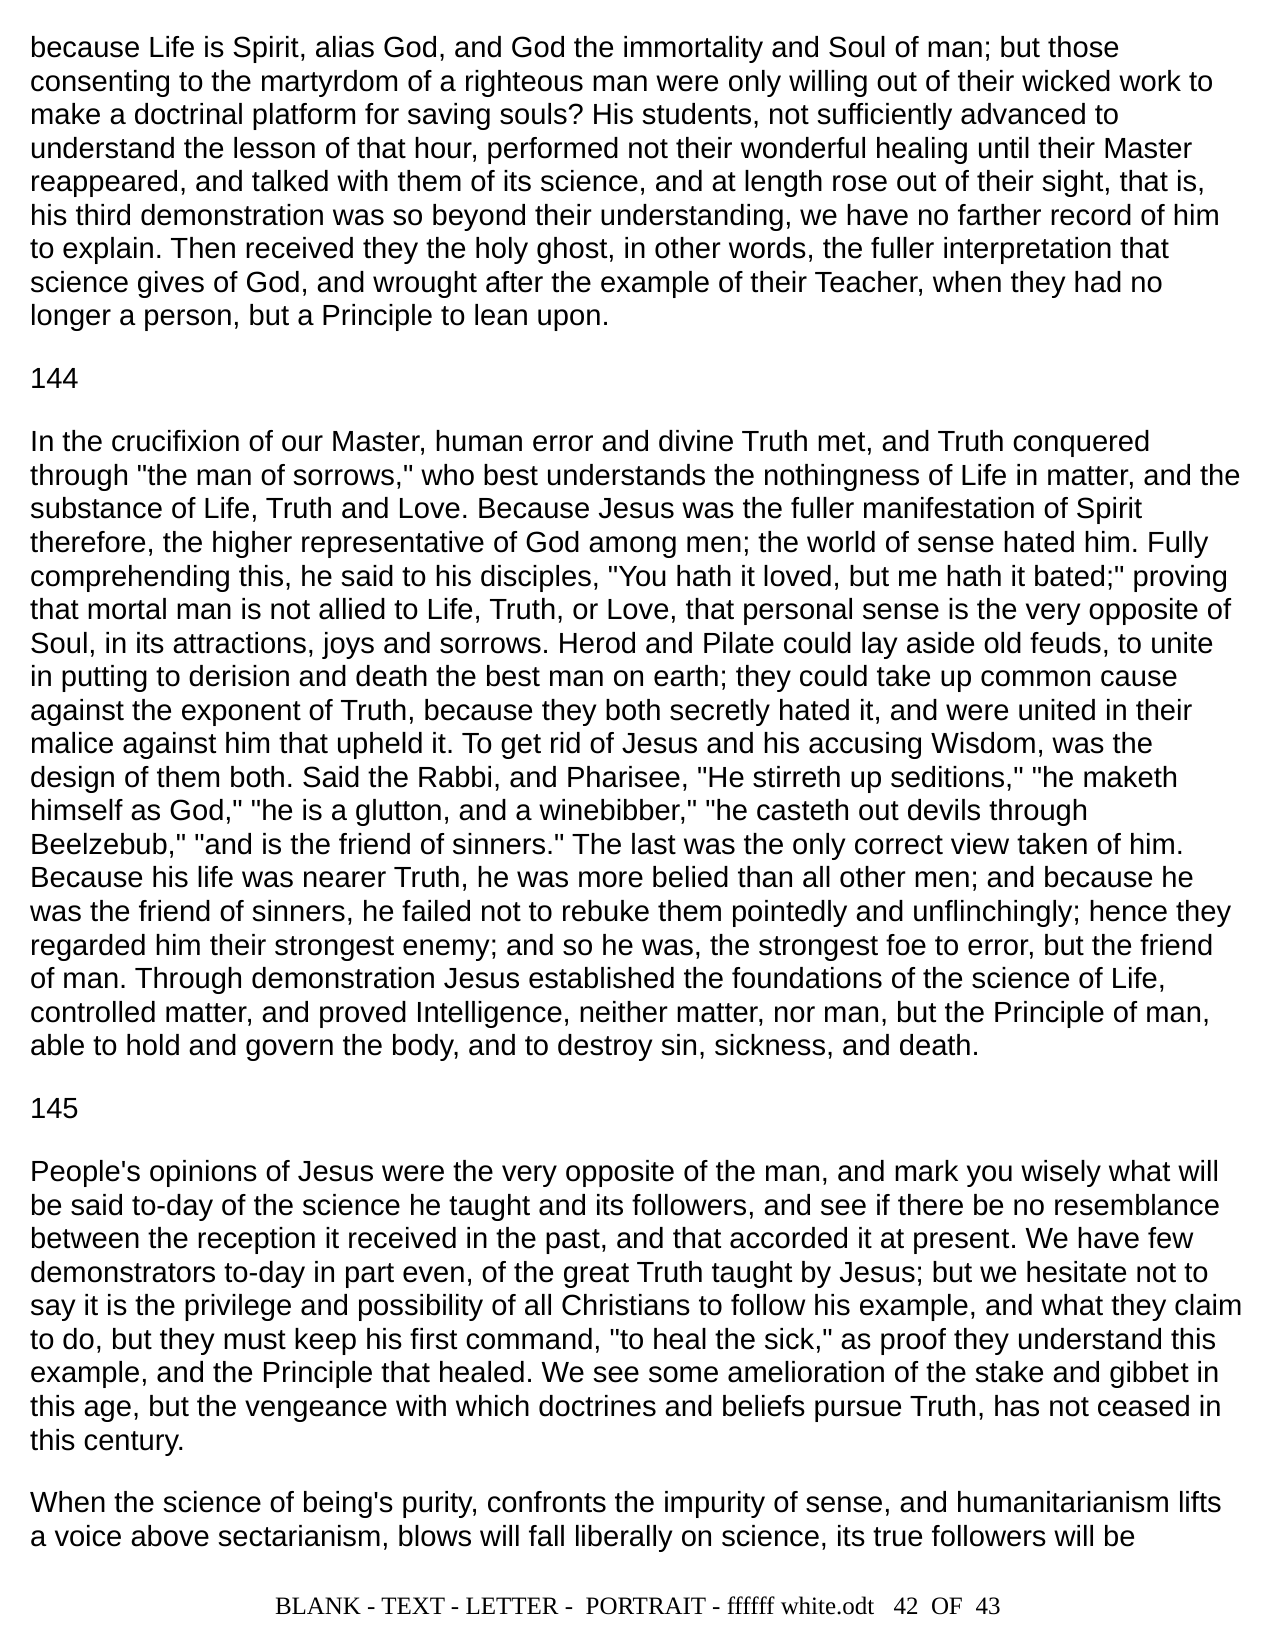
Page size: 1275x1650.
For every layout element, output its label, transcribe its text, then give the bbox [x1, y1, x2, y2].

text In the crucifixion of our Master, human error and divine Truth met, and Truth conquered through "the man of sorrows," who best understands the nothingness of Life in matter, and the substance of Life, Truth and Love. Because Jesus was the fuller manifestation of Spirit therefore, the higher representative of God among men; the world of sense hated him. Fully comprehending this, he said to his disciples, "You hath it loved, but me hath it bated;" proving that mortal man is not allied to Life, Truth, or Love, that personal sense is the very opposite of Soul, in its attractions, joys and sorrows. Herod and Pilate could lay aside old feuds, to unite in putting to derision and death the best man on earth; they could take up common cause against the exponent of Truth, because they both secretly hated it, and were united in their malice against him that upheld it. To get rid of Jesus and his accusing Wisdom, was the design of them both. Said the Rabbi, and Pharisee, "He stirreth up seditions," "he maketh himself as God," "he is a glutton, and a winebibber," "he casteth out devils through Beelzebub," "and is the friend of sinners." The last was the only correct view taken of him. Because his life was nearer Truth, he was more belied than all other men; and because he was the friend of sinners, he failed not to rebuke them pointedly and unflinchingly; hence they regarded him their strongest enemy; and so he was, the strongest foe to error, but the friend of man. Through demonstration Jesus established the foundations of the science of Life, controlled matter, and proved Intelligence, neither matter, nor man, but the Principle of man, able to hold and govern the body, and to destroy sin, sickness, and death. [30, 424, 1245, 1062]
text People's opinions of Jesus were the very opposite of the man, and mark you wisely what will be said to-day of the science he taught and its followers, and see if there be no resemblance between the reception it received in the past, and that accorded it at present. We have few demonstrators to-day in part even, of the great Truth taught by Jesus; but we hesitate not to say it is the privilege and possibility of all Christians to follow his example, and what they claim to do, but they must keep his first command, "to heal the sick," as proof they understand this example, and the Principle that healed. We see some amelioration of the stake and gibbet in this age, but the vengeance with which doctrines and beliefs pursue Truth, has not ceased in this century. [30, 1154, 1245, 1456]
text because Life is Spirit, alias God, and God the immortality and Soul of man; but those consenting to the martyrdom of a righteous man were only willing out of their wicked work to make a doctrinal platform for saving souls? His students, not sufficiently advanced to understand the lesson of that hour, performed not their wonderful healing until their Master reappeared, and talked with them of its science, and at length rose out of their sight, that is, his third demonstration was so beyond their understanding, we have no farther record of him to explain. Then received they the holy ghost, in other words, the fuller interpretation that science gives of God, and wrought after the example of their Teacher, when they had no longer a person, but a Principle to lean upon. [30, 30, 1245, 332]
text When the science of being's purity, confronts the impurity of sense, and humanitarianism lifts a voice above sectarianism, blows will fall liberally on science, its true followers will be [30, 1486, 1245, 1553]
text 144 [30, 361, 1245, 395]
text 145 [30, 1091, 1245, 1125]
